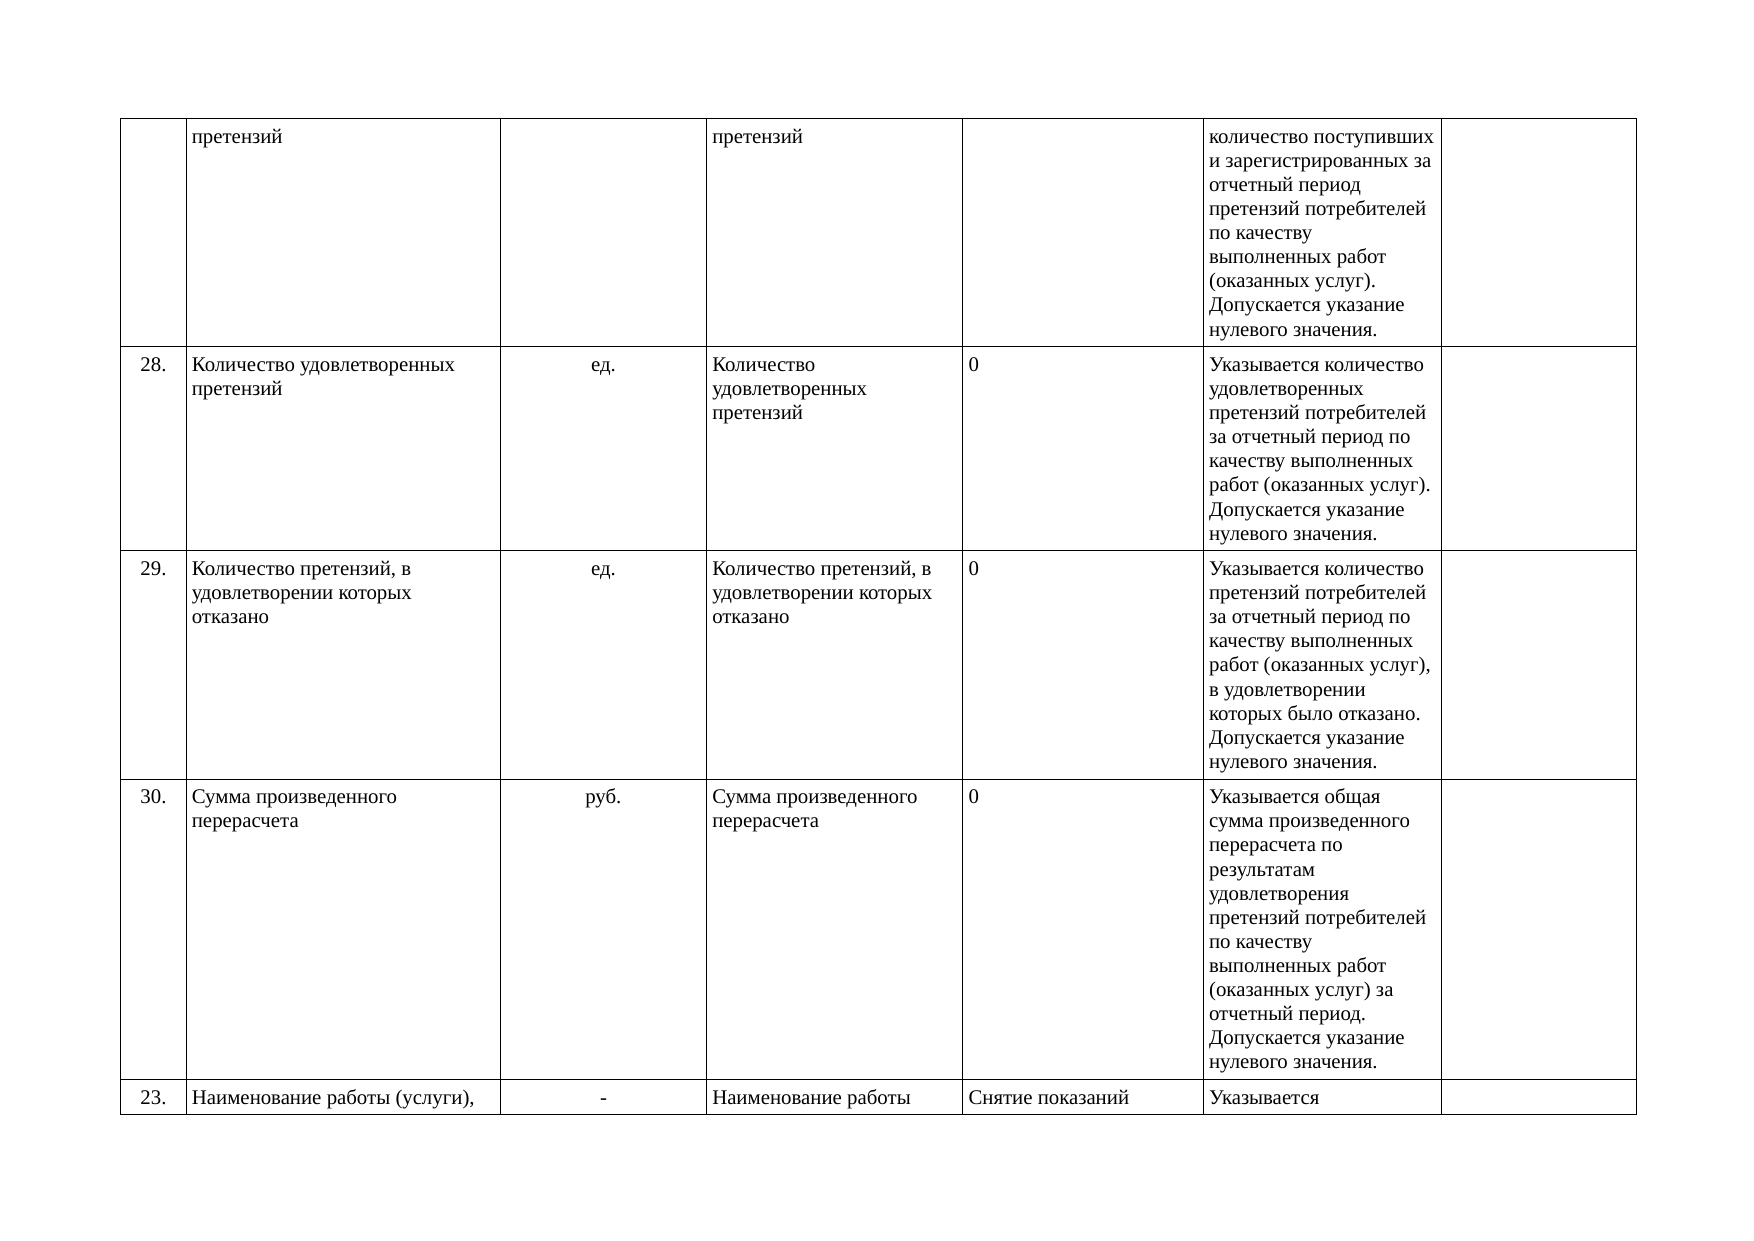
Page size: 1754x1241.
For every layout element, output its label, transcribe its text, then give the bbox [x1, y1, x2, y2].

table_cell Количество претензий, в удовлетворении которых отказано [187, 551, 500, 778]
table_cell Указывается количество удовлетворенных претензий потребителей за отчетный период по качеству выполненных работ (оказанных услуг). Допускается указание нулевого значения. [1204, 347, 1441, 550]
table_cell ед. [501, 347, 706, 550]
table_cell 30. [121, 780, 186, 1079]
table_cell Указывается общая сумма произведенного перерасчета по результатам удовлетворения претензий потребителей по качеству выполненных работ (оказанных услуг) за отчетный период. Допускается указание нулевого значения. [1204, 780, 1441, 1079]
table_cell Количество удовлетворенных претензий [707, 347, 962, 550]
table_cell 23. [121, 1080, 186, 1114]
table_cell [1442, 119, 1636, 346]
table_cell Наименование работы [707, 1080, 962, 1114]
table_cell [1442, 347, 1636, 550]
table_cell [1442, 551, 1636, 778]
table_cell 0 [963, 780, 1203, 1079]
table_cell Указывается [1204, 1080, 1441, 1114]
table_cell [121, 119, 186, 346]
table_cell Количество претензий, в удовлетворении которых отказано [707, 551, 962, 778]
table_cell [1442, 780, 1636, 1079]
table_cell Указывается количество претензий потребителей за отчетный период по качеству выполненных работ (оказанных услуг), в удовлетворении которых было отказано. Допускается указание нулевого значения. [1204, 551, 1441, 778]
table_cell претензий [187, 119, 500, 346]
table_cell 0 [963, 551, 1203, 778]
table_cell количество поступивших и зарегистрированных за отчетный период претензий потребителей по качеству выполненных работ (оказанных услуг). Допускается указание нулевого значения. [1204, 119, 1441, 346]
table_cell Снятие показаний [963, 1080, 1203, 1114]
table_cell 0 [963, 347, 1203, 550]
table_cell Сумма произведенного перерасчета [707, 780, 962, 1079]
table_cell - [501, 1080, 706, 1114]
table_cell [963, 119, 1203, 346]
table_cell Наименование работы (услуги), [187, 1080, 500, 1114]
table_cell 29. [121, 551, 186, 778]
table_cell [501, 119, 706, 346]
table_cell претензий [707, 119, 962, 346]
table_cell 28. [121, 347, 186, 550]
table_cell Количество удовлетворенных претензий [187, 347, 500, 550]
table_cell ед. [501, 551, 706, 778]
table_cell руб. [501, 780, 706, 1079]
table_cell Сумма произведенного перерасчета [187, 780, 500, 1079]
table_cell [1442, 1080, 1636, 1114]
